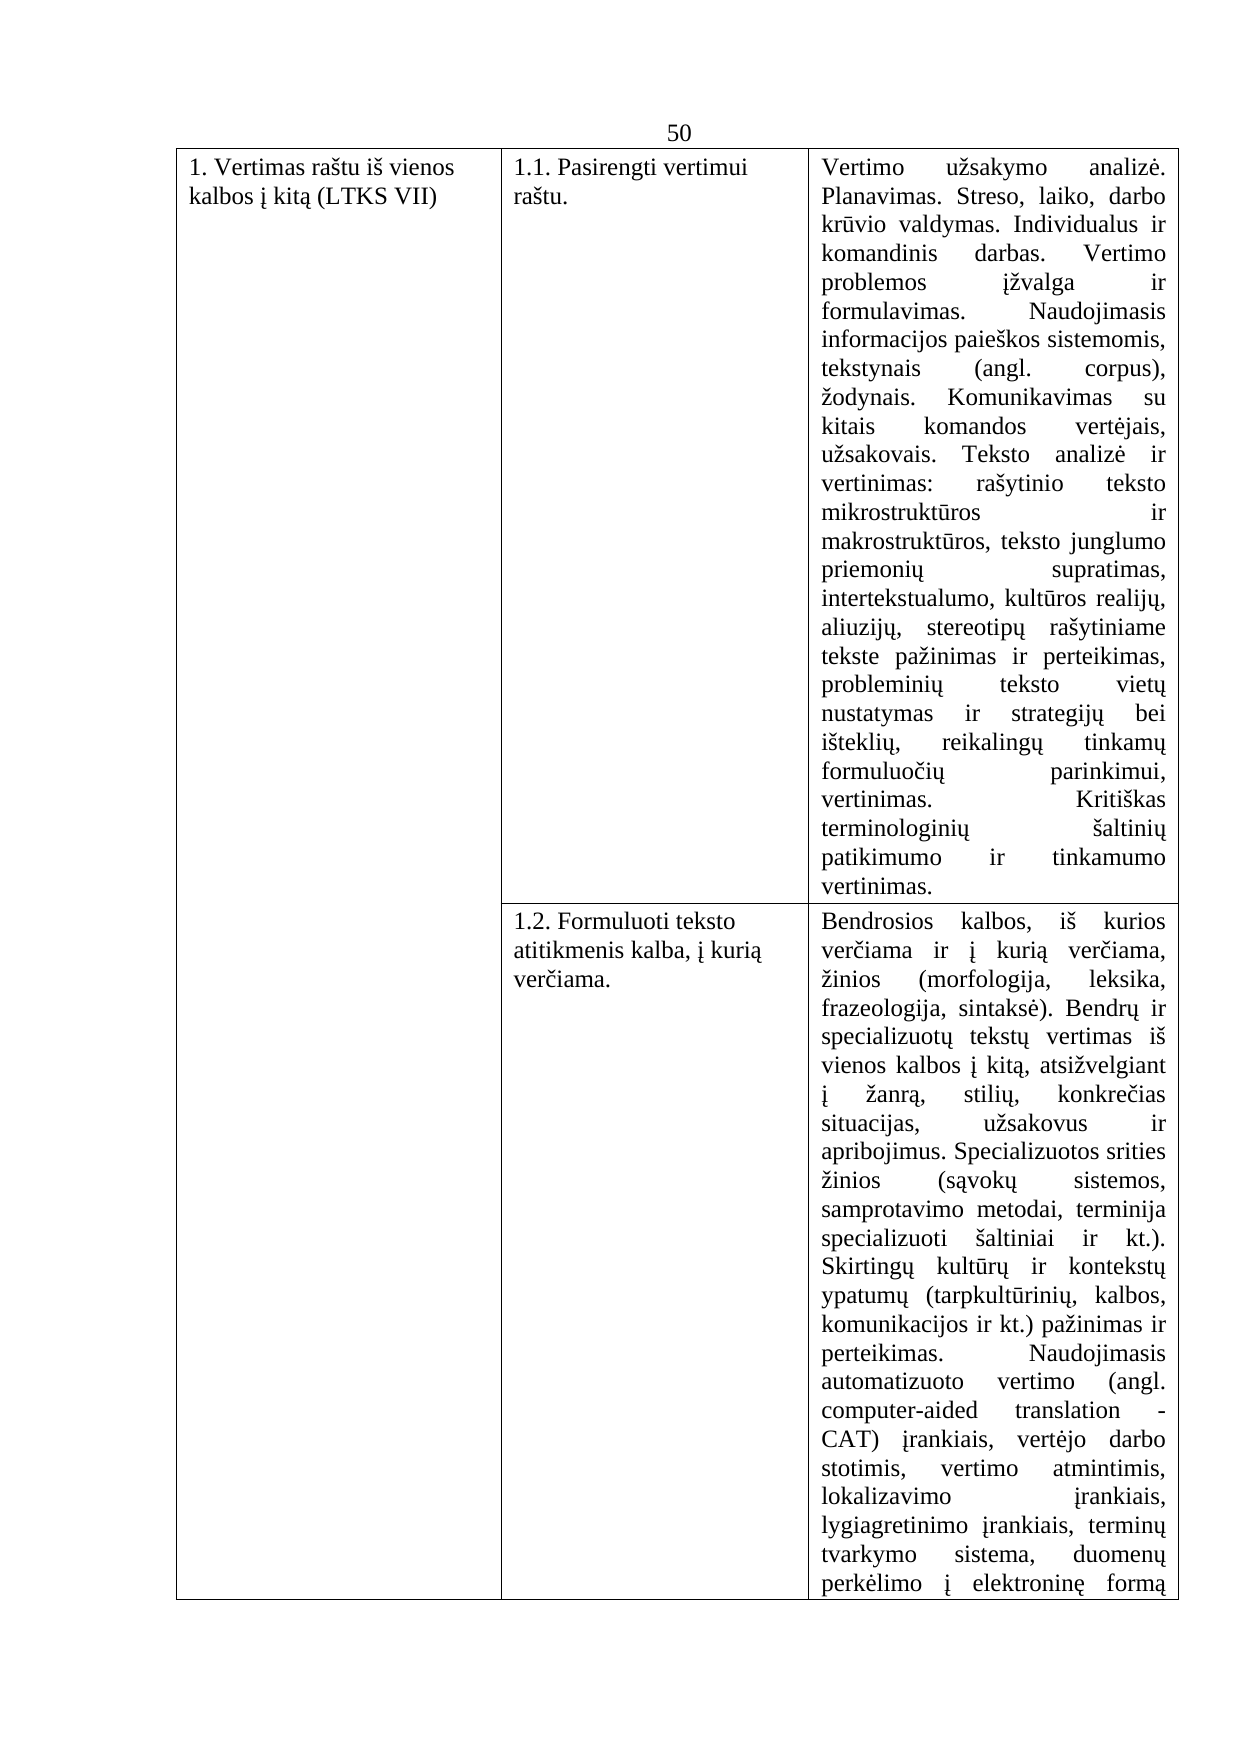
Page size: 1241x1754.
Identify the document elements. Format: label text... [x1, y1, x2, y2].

table_cell 1.2. Formuluoti teksto atitikmenis kalba, į kurią verčiama. [502, 904, 808, 1599]
table_cell 1. Vertimas raštu iš vienos kalbos į kitą (LTKS VII) [177, 149, 501, 1599]
table_cell Bendrosios kalbos, iš kurios verčiama ir į kurią verčiama, žinios (morfologija, leksika, frazeologija, sintaksė). Bendrų ir specializuotų tekstų vertimas iš vienos kalbos į kitą, atsižvelgiant į žanrą, stilių, konkrečias situacijas, užsakovus ir apribojimus. Specializuotos srities žinios (sąvokų sistemos, samprotavimo metodai, terminija specializuoti šaltiniai ir kt.). Skirtingų kultūrų ir kontekstų ypatumų (tarpkultūrinių, kalbos, komunikacijos ir kt.) pažinimas ir perteikimas. Naudojimasis automatizuoto vertimo (angl. computer-aided translation - CAT) įrankiais, vertėjo darbo stotimis, vertimo atmintimis, lokalizavimo įrankiais, lygiagretinimo įrankiais, terminų tvarkymo sistema, duomenų perkėlimo į elektroninę formą [809, 904, 1178, 1599]
table_cell Vertimo užsakymo analizė. Planavimas. Streso, laiko, darbo krūvio valdymas. Individualus ir komandinis darbas. Vertimo problemos įžvalga ir formulavimas. Naudojimasis informacijos paieškos sistemomis, tekstynais (angl. corpus), žodynais. Komunikavimas su kitais komandos vertėjais, užsakovais. Teksto analizė ir vertinimas: rašytinio teksto mikrostruktūros ir makrostruktūros, teksto junglumo priemonių supratimas, intertekstualumo, kultūros realijų, aliuzijų, stereotipų rašytiniame tekste pažinimas ir perteikimas, probleminių teksto vietų nustatymas ir strategijų bei išteklių, reikalingų tinkamų formuluočių parinkimui, vertinimas. Kritiškas terminologinių šaltinių patikimumo ir tinkamumo vertinimas. [809, 149, 1178, 902]
table_cell 1.1. Pasirengti vertimui raštu. [502, 149, 808, 902]
